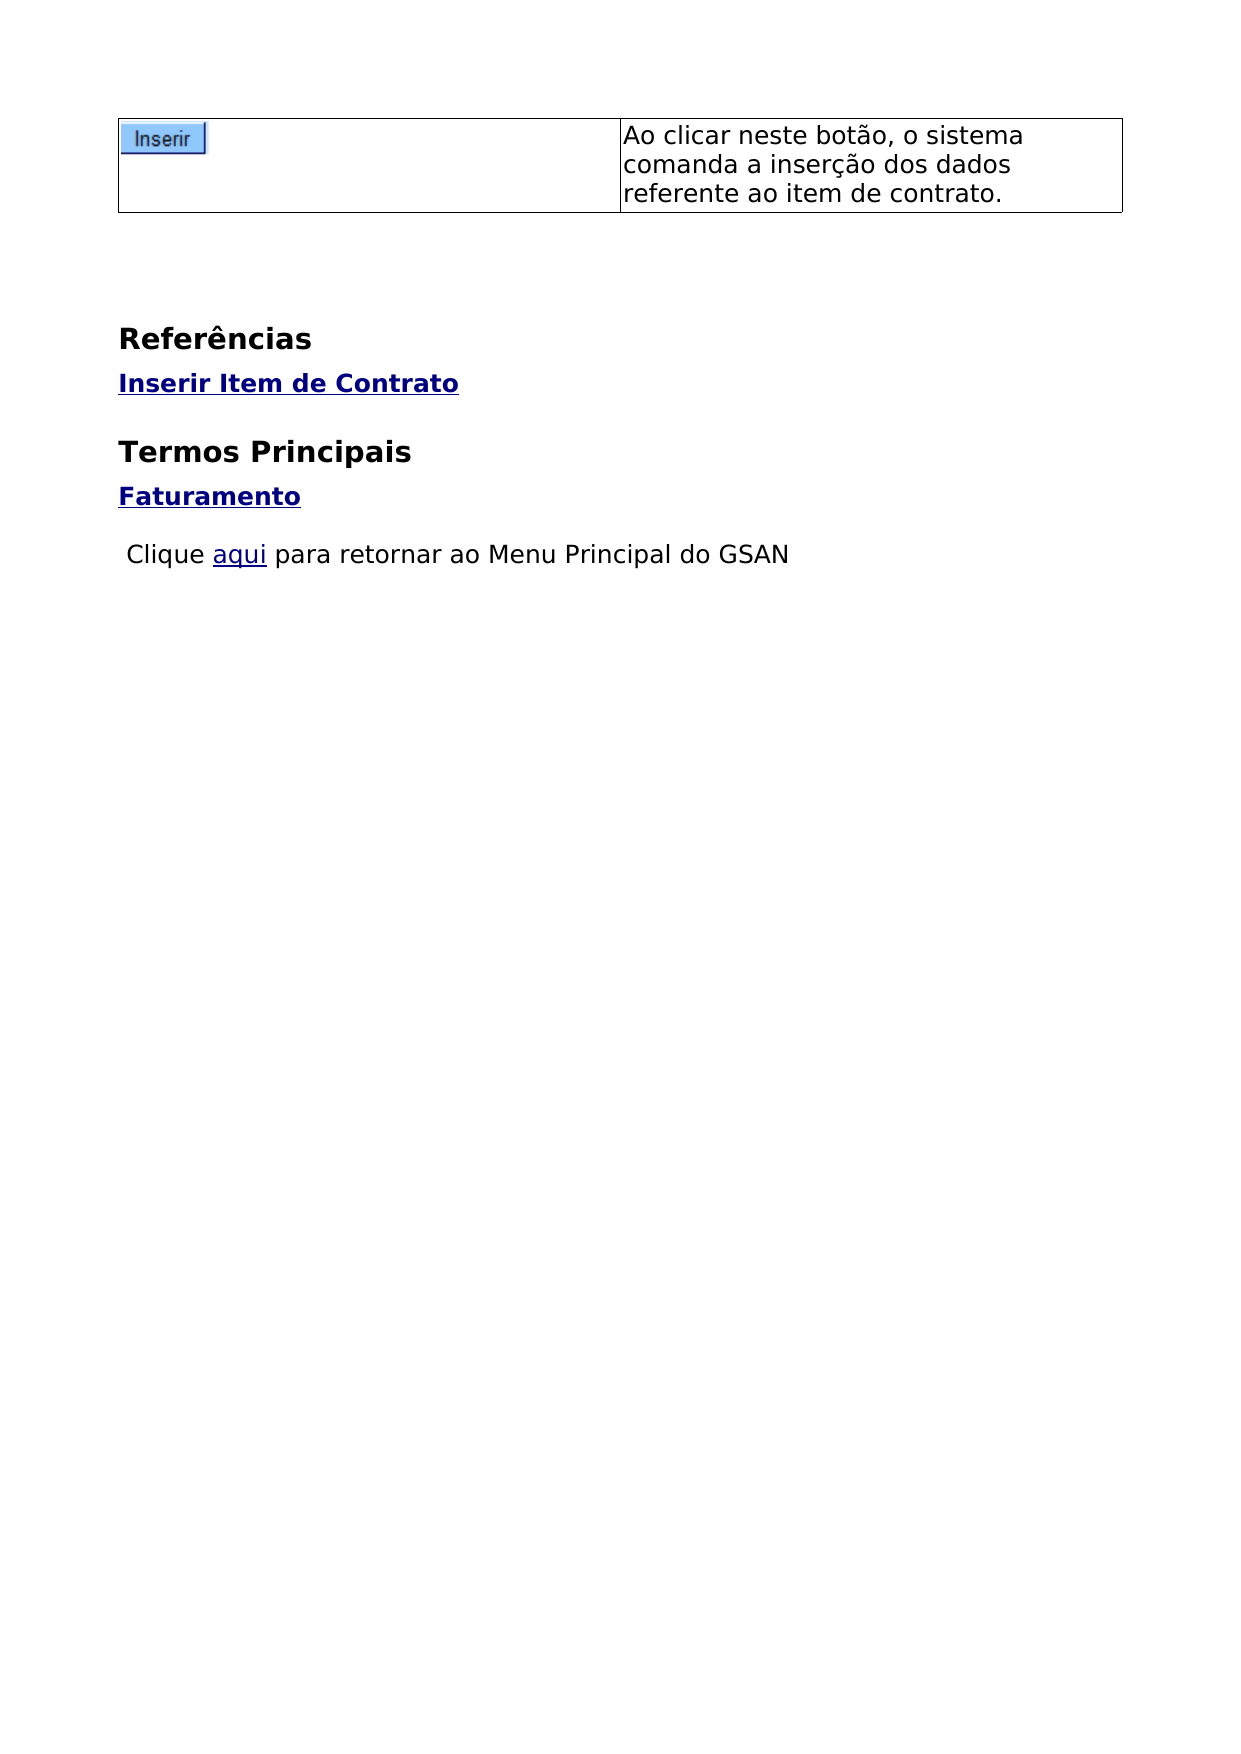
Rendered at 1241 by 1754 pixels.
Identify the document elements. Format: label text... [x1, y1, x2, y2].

picture [121, 121, 209, 156]
table_cell Ao clicar neste botão, o sistema comanda a inserção dos dados referente ao item de contrato. [621, 119, 1122, 212]
text Faturamento Clique aqui para retornar ao Menu Principal do GSAN [118, 482, 1122, 569]
subtitle Termos Principais [118, 435, 1122, 469]
subtitle Referências [118, 322, 1122, 356]
table_cell [119, 119, 620, 212]
text Inserir Item de Contrato [118, 369, 1122, 398]
